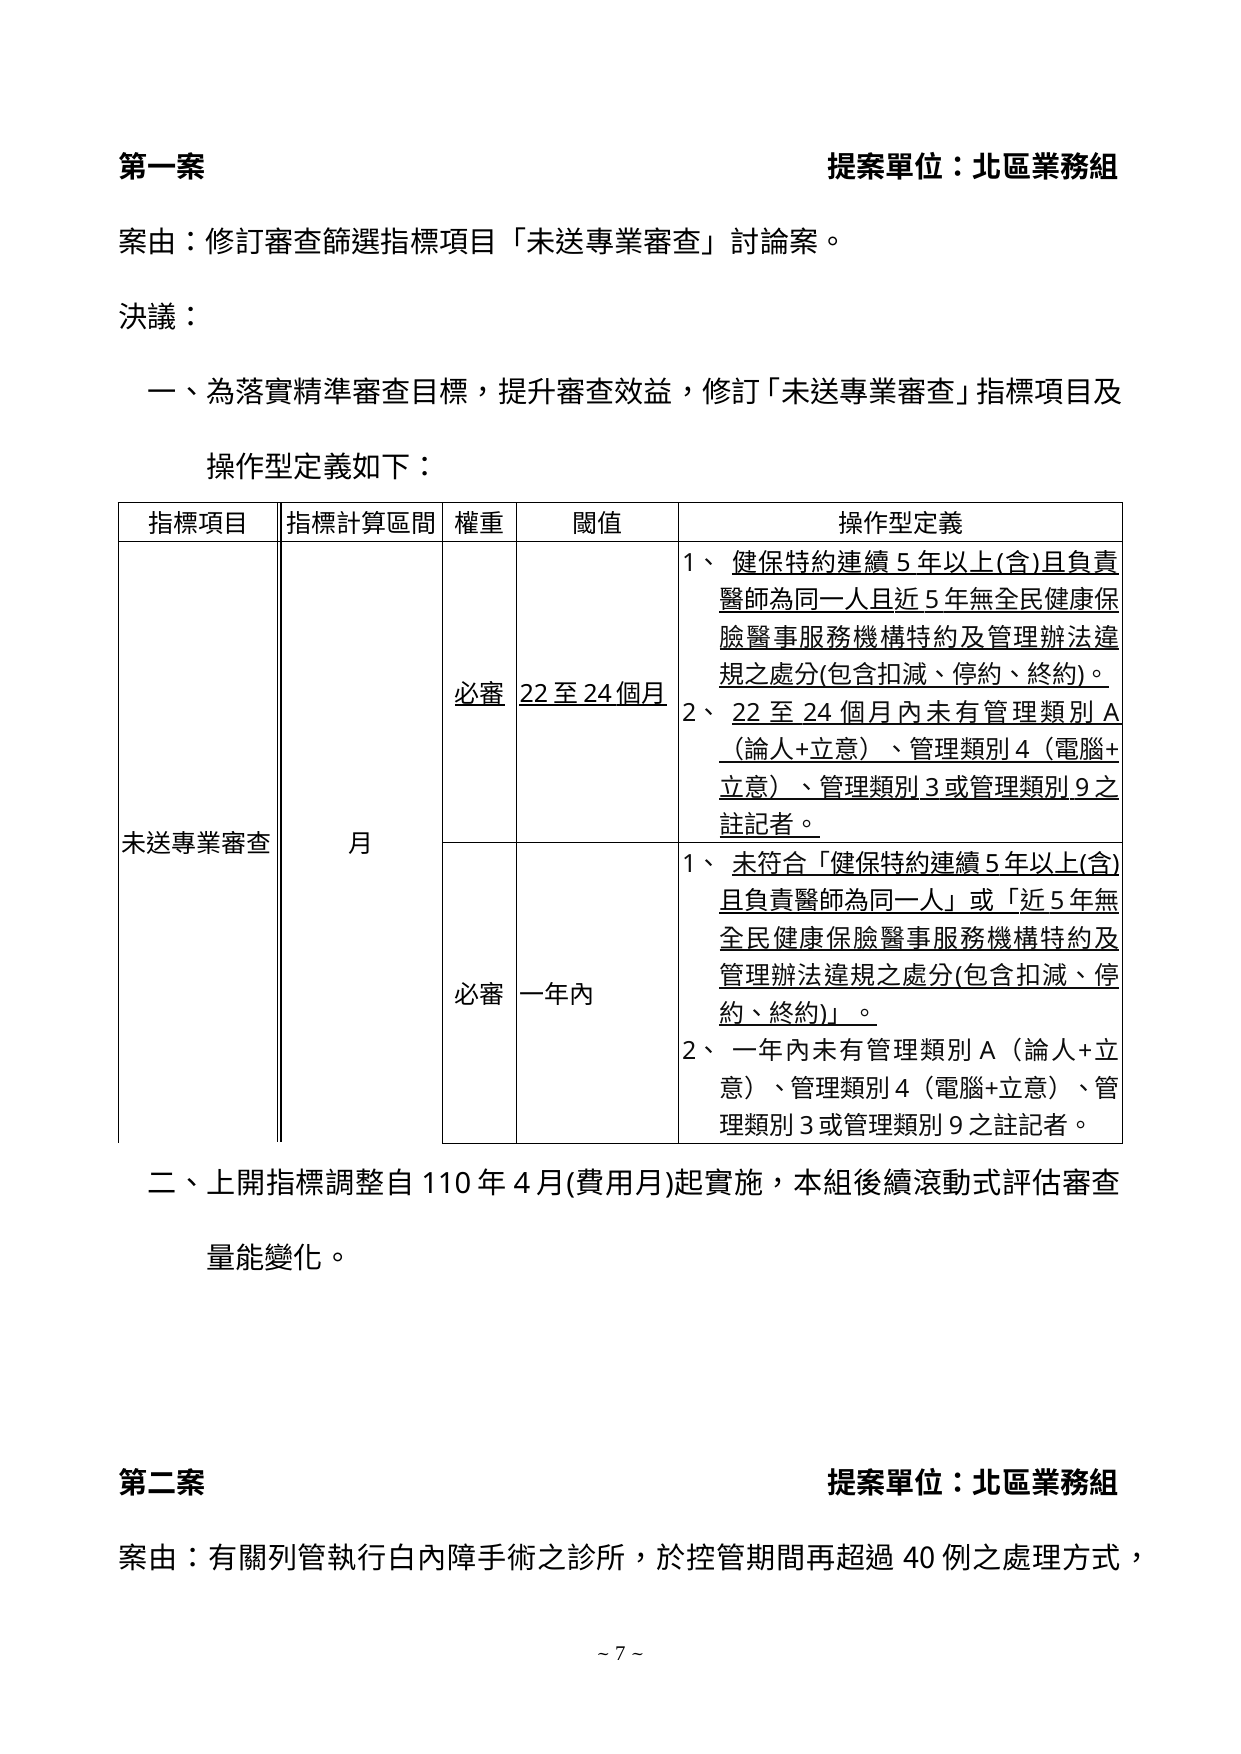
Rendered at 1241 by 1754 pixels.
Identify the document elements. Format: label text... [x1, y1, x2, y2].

list 上開指標調整自110年4月(費用月)起實施，本組後續滾動式評估審查量能變化。 [148, 1144, 1122, 1294]
table_cell 未送專業審查 [119, 542, 279, 1143]
text 第二案 提案單位：北區業務組 [118, 1444, 1122, 1519]
table_header 閾值 [517, 503, 678, 541]
table_cell 月 [279, 542, 442, 1143]
list 為落實精準審查目標，提升審查效益，修訂「未送專業審查」指標項目及操作型定義如下： [148, 352, 1122, 502]
table_cell 一年內 [517, 843, 678, 1143]
table_cell 未符合「健保特約連續5年以上(含)且負責醫師為同一人」或「近5年無全民健康保臉醫事服務機構特約及管理辦法違規之處分(包含扣減、停約、終約)」。 一年內未有管理類別A（論人+立意）、管理類別4（電腦+立意）、管理類別3或管理類別9之註記者。 [679, 843, 1122, 1143]
text 第一案 提案單位：北區業務組 [118, 127, 1122, 202]
text 案由：有關列管執行白內障手術之診所，於控管期間再超過40例之處理方式，提請討論。 [118, 1519, 1122, 1594]
text 案由：修訂審查篩選指標項目「未送專業審查」討論案。 [118, 202, 1122, 277]
table_cell 必審 [443, 843, 516, 1143]
table_header 權重 [443, 503, 516, 541]
text 決議： [118, 277, 1122, 352]
table_cell 健保特約連續5年以上(含)且負責醫師為同一人且近5年無全民健康保臉醫事服務機構特約及管理辦法違規之處分(包含扣減、停約、終約)。 22至24個月內未有管理類別A（論人+立意）、管理類別4（電腦+立意）、管理類別3或管理類別9之註記者。 [679, 542, 1122, 842]
table_header 操作型定義 [679, 503, 1122, 541]
table_header 指標計算區間 [282, 503, 442, 541]
table_cell 必審 [443, 542, 516, 842]
table_cell 22至24個月 [517, 542, 678, 842]
table_header 指標項目 [119, 503, 277, 541]
